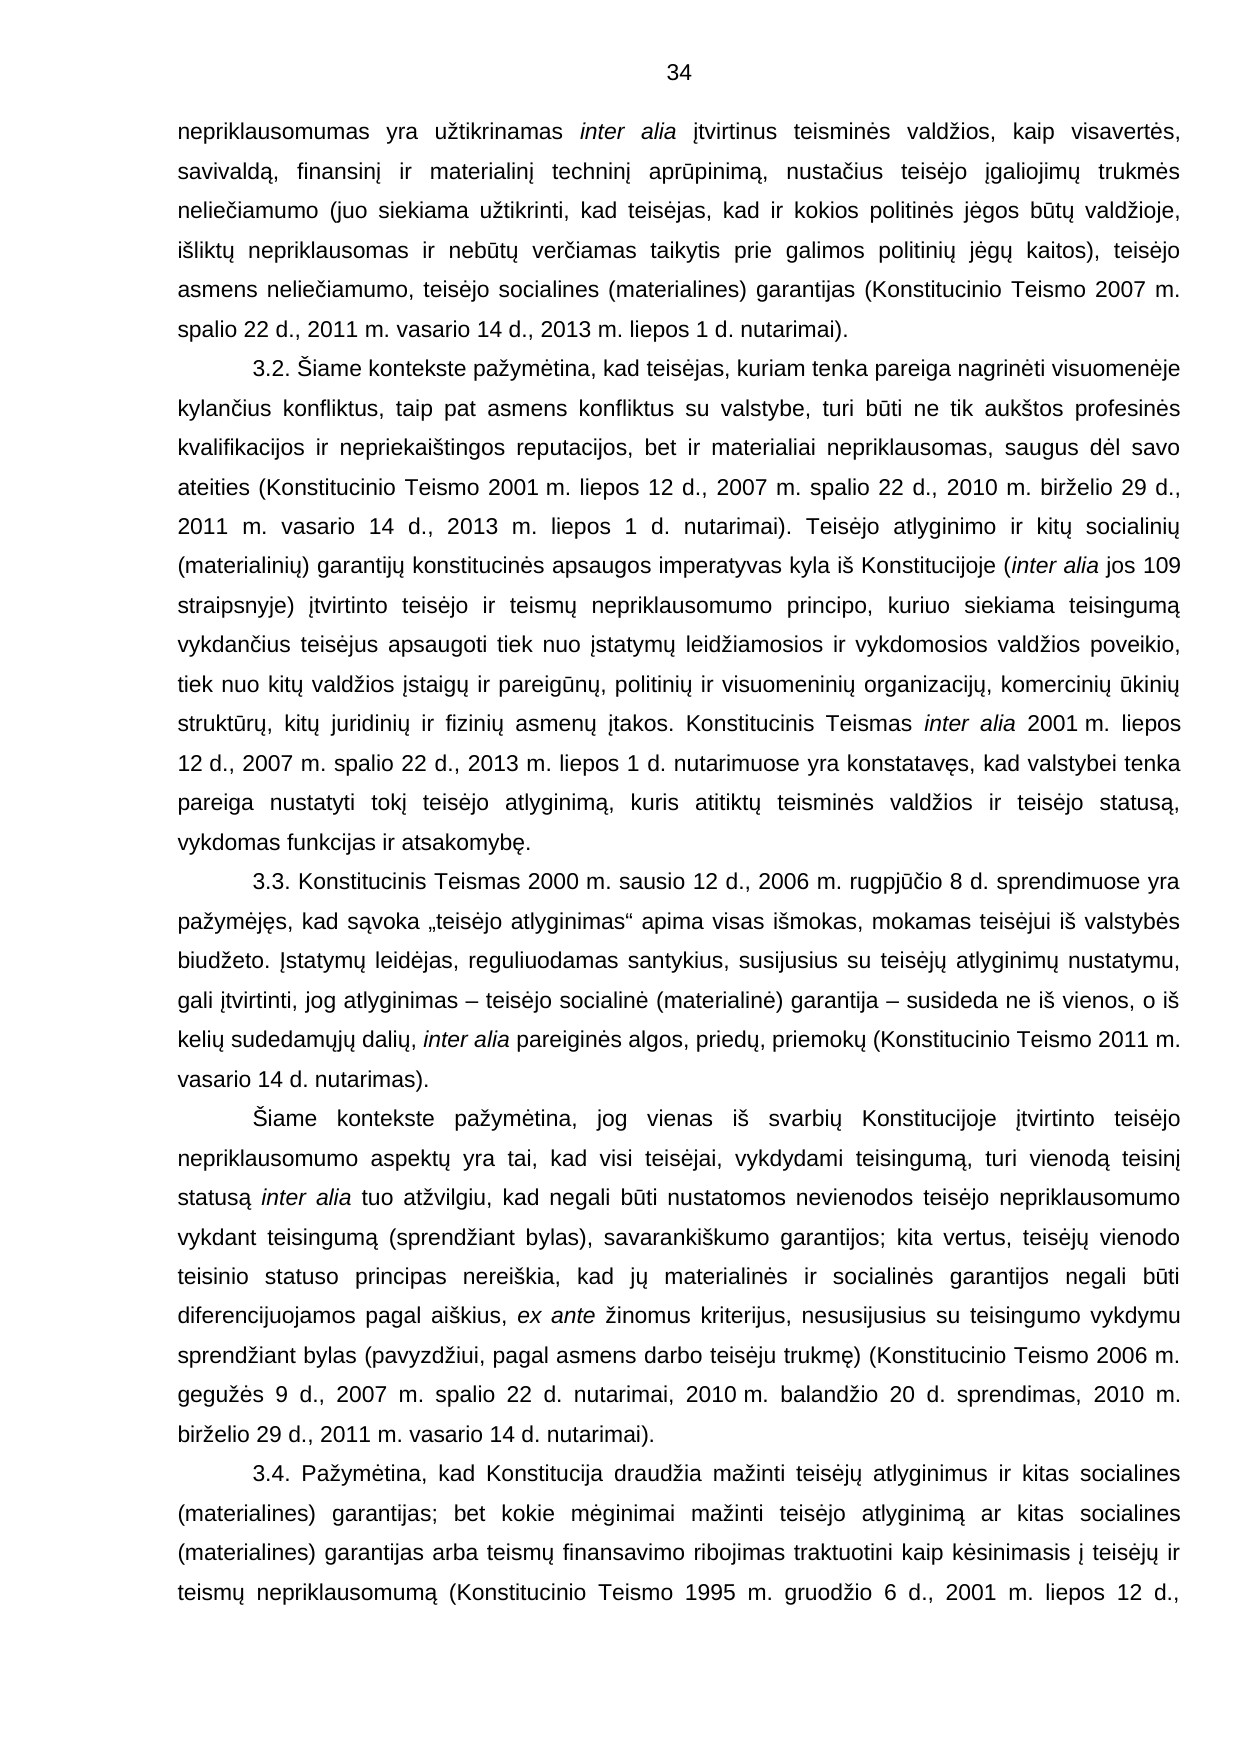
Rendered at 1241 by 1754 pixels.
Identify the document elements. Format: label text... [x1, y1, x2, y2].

text Šiame kontekste pažymėtina, jog vienas iš svarbių Konstitucijoje įtvirtinto teisėjo nepriklausomumo aspektų yra tai, kad visi teisėjai, vykdydami teisingumą, turi vienodą teisinį statusą inter alia tuo atžvilgiu, kad negali būti nustatomos nevienodos teisėjo nepriklausomumo vykdant teisingumą (sprendžiant bylas), savarankiškumo garantijos; kita vertus, teisėjų vienodo teisinio statuso principas nereiškia, kad jų materialinės ir socialinės garantijos negali būti diferencijuojamos pagal aiškius, ex ante žinomus kriterijus, nesusijusius su teisingumo vykdymu sprendžiant bylas (pavyzdžiui, pagal asmens darbo teisėju trukmę) (Konstitucinio Teismo 2006 m. gegužės 9 d., 2007 m. spalio 22 d. nutarimai, 2010 m. balandžio 20 d. sprendimas, 2010 m. birželio 29 d., 2011 m. vasario 14 d. nutarimai). [177, 1105, 1181, 1447]
text nepriklausomumas yra užtikrinamas inter alia įtvirtinus teisminės valdžios, kaip visavertės, savivaldą, finansinį ir materialinį techninį aprūpinimą, nustačius teisėjo įgaliojimų trukmės neliečiamumo (juo siekiama užtikrinti, kad teisėjas, kad ir kokios politinės jėgos būtų valdžioje, išliktų nepriklausomas ir nebūtų verčiamas taikytis prie galimos politinių jėgų kaitos), teisėjo asmens neliečiamumo, teisėjo socialines (materialines) garantijas (Konstitucinio Teismo 2007 m. spalio 22 d., 2011 m. vasario 14 d., 2013 m. liepos 1 d. nutarimai). [177, 118, 1181, 342]
text 3.4. Pažymėtina, kad Konstitucija draudžia mažinti teisėjų atlyginimus ir kitas socialines (materialines) garantijas; bet kokie mėginimai mažinti teisėjo atlyginimą ar kitas socialines (materialines) garantijas arba teismų finansavimo ribojimas traktuotini kaip kėsinimasis į teisėjų ir teismų nepriklausomumą (Konstitucinio Teismo 1995 m. gruodžio 6 d., 2001 m. liepos 12 d., [177, 1460, 1181, 1605]
text 3.2. Šiame kontekste pažymėtina, kad teisėjas, kuriam tenka pareiga nagrinėti visuomenėje kylančius konfliktus, taip pat asmens konfliktus su valstybe, turi būti ne tik aukštos profesinės kvalifikacijos ir nepriekaištingos reputacijos, bet ir materialiai nepriklausomas, saugus dėl savo ateities (Konstitucinio Teismo 2001 m. liepos 12 d., 2007 m. spalio 22 d., 2010 m. birželio 29 d., 2011 m. vasario 14 d., 2013 m. liepos 1 d. nutarimai). Teisėjo atlyginimo ir kitų socialinių (materialinių) garantijų konstitucinės apsaugos imperatyvas kyla iš Konstitucijoje (inter alia jos 109 straipsnyje) įtvirtinto teisėjo ir teismų nepriklausomumo principo, kuriuo siekiama teisingumą vykdančius teisėjus apsaugoti tiek nuo įstatymų leidžiamosios ir vykdomosios valdžios poveikio, tiek nuo kitų valdžios įstaigų ir pareigūnų, politinių ir visuomeninių organizacijų, komercinių ūkinių struktūrų, kitų juridinių ir fizinių asmenų įtakos. Konstitucinis Teismas inter alia 2001 m. liepos 12 d., 2007 m. spalio 22 d., 2013 m. liepos 1 d. nutarimuose yra konstatavęs, kad valstybei tenka pareiga nustatyti tokį teisėjo atlyginimą, kuris atitiktų teisminės valdžios ir teisėjo statusą, vykdomas funkcijas ir atsakomybę. [177, 355, 1181, 855]
text 3.3. Konstitucinis Teismas 2000 m. sausio 12 d., 2006 m. rugpjūčio 8 d. sprendimuose yra pažymėjęs, kad sąvoka „teisėjo atlyginimas“ apima visas išmokas, mokamas teisėjui iš valstybės biudžeto. Įstatymų leidėjas, reguliuodamas santykius, susijusius su teisėjų atlyginimų nustatymu, gali įtvirtinti, jog atlyginimas – teisėjo socialinė (materialinė) garantija – susideda ne iš vienos, o iš kelių sudedamųjų dalių, inter alia pareiginės algos, priedų, priemokų (Konstitucinio Teismo 2011 m. vasario 14 d. nutarimas). [177, 868, 1181, 1092]
